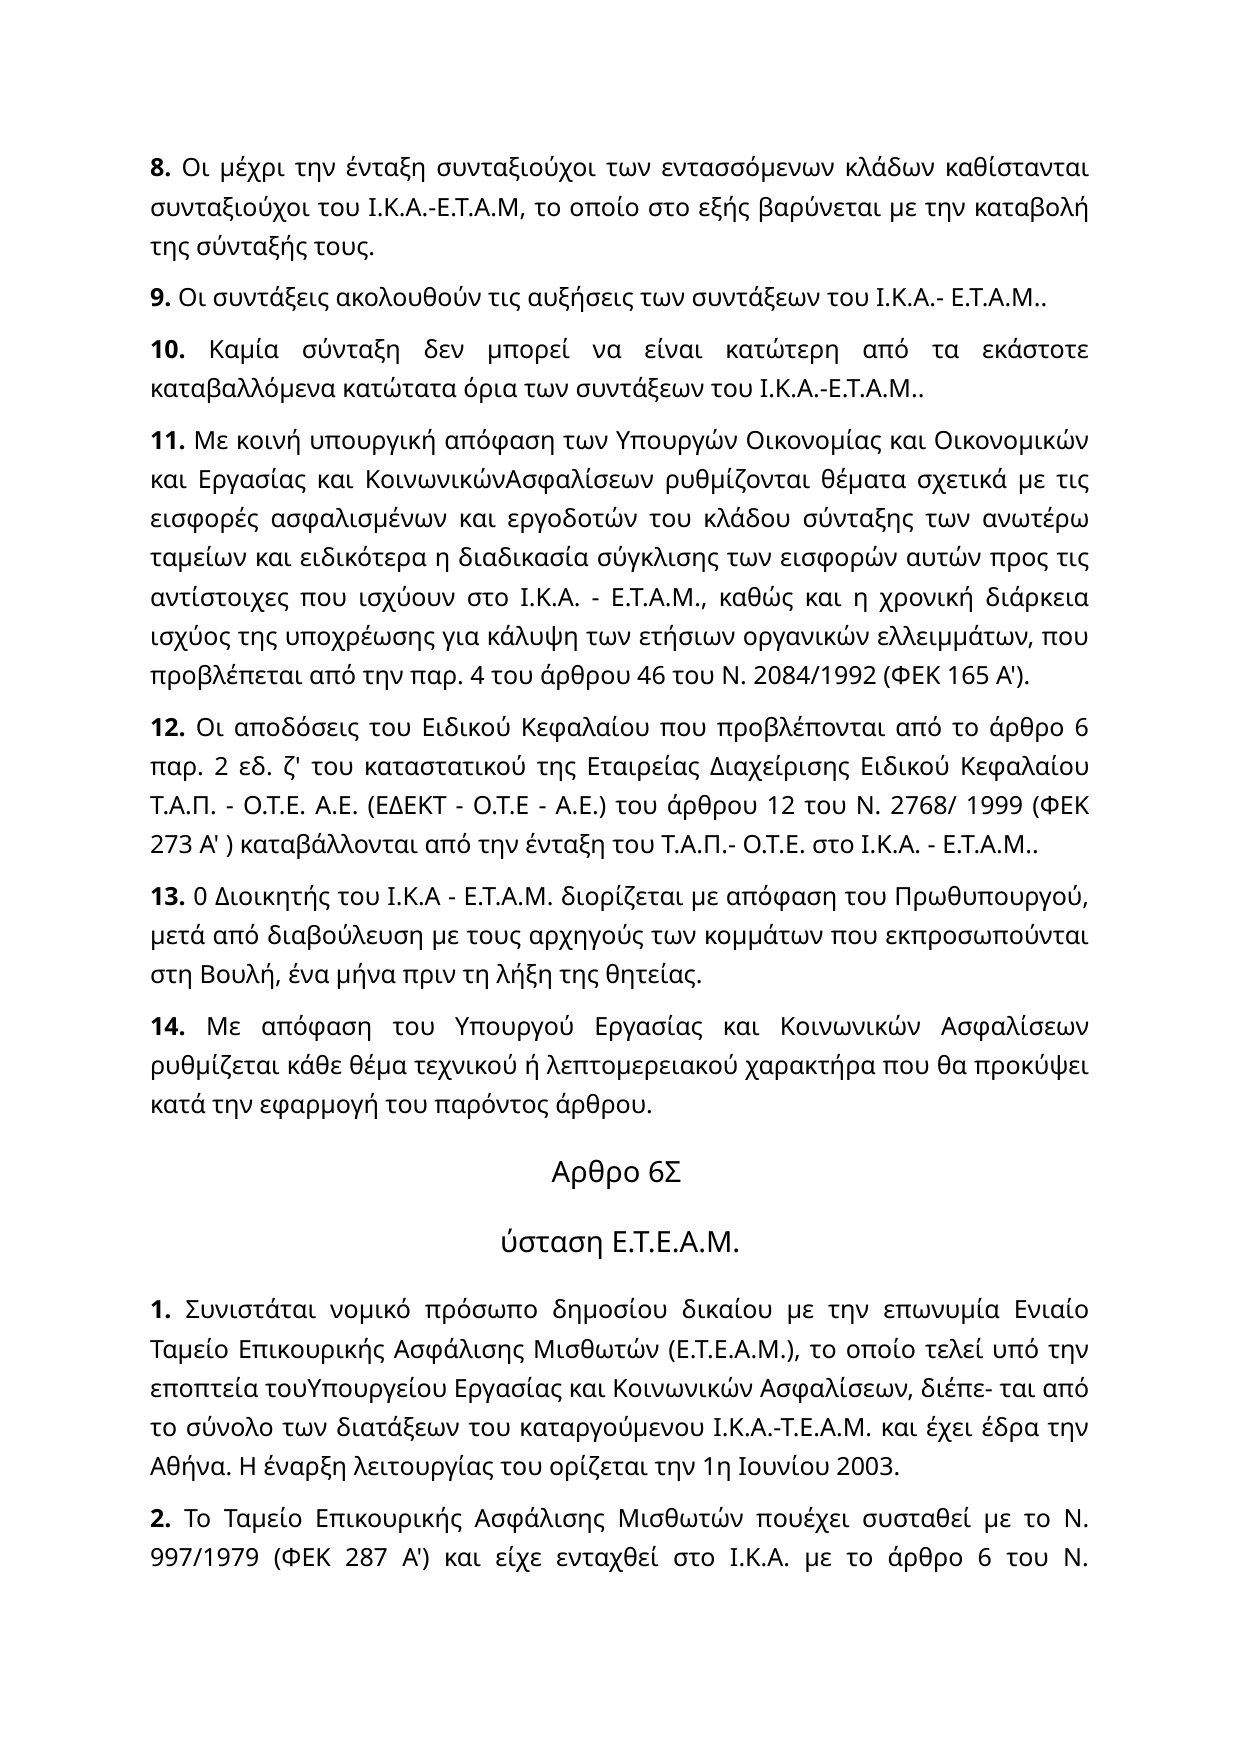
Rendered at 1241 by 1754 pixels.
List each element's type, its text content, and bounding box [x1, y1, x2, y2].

text 1. Συνιστάται νομικό πρόσωπο δημοσίου δικαίου με την επωνυμία Ενιαίο Ταμείο Επικουρικής Ασφάλισης Μισθωτών (Ε.Τ.Ε.Α.Μ.), το οποίο τελεί υπό την εποπτεία τουΥπουργείου Εργασίας και Κοινωνικών Ασφαλίσεων, διέπε- ται από το σύνολο των διατάξεων του καταργούμενου Ι.Κ.Α.-Τ.Ε.Α.Μ. και έχει έδρα την Αθήνα. Η έναρξη λειτουργίας του ορίζεται την 1η Ιουνίου 2003. [150, 1292, 1090, 1483]
text 11. Με κοινή υπουργική απόφαση των Υπουργών Οικονομίας και Οικονομικών και Εργασίας και ΚοινωνικώνΑσφαλίσεων ρυθμίζονται θέματα σχετικά με τις εισφορές ασφαλισμένων και εργοδοτών του κλάδου σύνταξης των ανωτέρω ταμείων και ειδικότερα η διαδικασία σύγκλισης των εισφορών αυτών προς τις αντίστοιχες που ισχύουν στο Ι.Κ.Α. - Ε.Τ.Α.Μ., καθώς και η χρονική διάρκεια ισχύος της υποχρέωσης για κάλυψη των ετήσιων οργανικών ελλειμμάτων, που προβλέπεται από την παρ. 4 του άρθρου 46 του Ν. 2084/1992 (ΦΕΚ 165 Α'). [150, 422, 1090, 692]
text 8. Οι μέχρι την ένταξη συνταξιούχοι των εντασσόμενων κλάδων καθίστανται συνταξιούχοι του Ι.Κ.Α.-Ε.Τ.Α.Μ, το οποίο στο εξής βαρύνεται με την καταβολή της σύνταξής τους. [150, 150, 1090, 262]
text 14. Με απόφαση του Υπουργού Εργασίας και Κοινωνικών Ασφαλίσεων ρυθμίζεται κάθε θέμα τεχνικού ή λεπτομερειακού χαρακτήρα που θα προκύψει κατά την εφαρμογή του παρόντος άρθρου. [150, 1008, 1090, 1121]
text 10. Καμία σύνταξη δεν μπορεί να είναι κατώτερη από τα εκάστοτε καταβαλλόμενα κατώτατα όρια των συντάξεων του Ι.Κ.Α.-Ε.Τ.Α.Μ.. [150, 332, 1090, 405]
subtitle Αρθρο 6Σ [150, 1151, 1090, 1191]
text 2. Το Ταμείο Επικουρικής Ασφάλισης Μισθωτών πουέχει συσταθεί με το Ν. 997/1979 (ΦΕΚ 287 Α') και είχε ενταχθεί στο Ι.Κ.Α. με το άρθρο 6 του Ν. [150, 1500, 1090, 1574]
text 12. Οι αποδόσεις του Ειδικού Κεφαλαίου που προβλέπονται από το άρθρο 6 παρ. 2 εδ. ζ' του καταστατικού της Εταιρείας Διαχείρισης Ειδικού Κεφαλαίου Τ.Α.Π. - Ο.Τ.Ε. Α.Ε. (ΕΔΕΚΤ - Ο.Τ.Ε - Α.Ε.) του άρθρου 12 του Ν. 2768/ 1999 (ΦΕΚ 273 Α' ) καταβάλλονται από την ένταξη του Τ.Α.Π.- Ο.Τ.Ε. στο Ι.Κ.Α. - Ε.Τ.Α.Μ.. [150, 709, 1090, 861]
text 9. Οι συντάξεις ακολουθούν τις αυξήσεις των συντάξεων του Ι.Κ.Α.- Ε.Τ.Α.Μ.. [150, 280, 1090, 314]
subtitle ύσταση Ε.Τ.Ε.Α.Μ. [150, 1221, 1090, 1261]
text 13. 0 Διοικητής του Ι.Κ.Α - Ε.Τ.Α.Μ. διορίζεται με απόφαση του Πρωθυπουργού, μετά από διαβούλευση με τους αρχηγούς των κομμάτων που εκπροσωπούνται στη Βουλή, ένα μήνα πριν τη λήξη της θητείας. [150, 878, 1090, 991]
